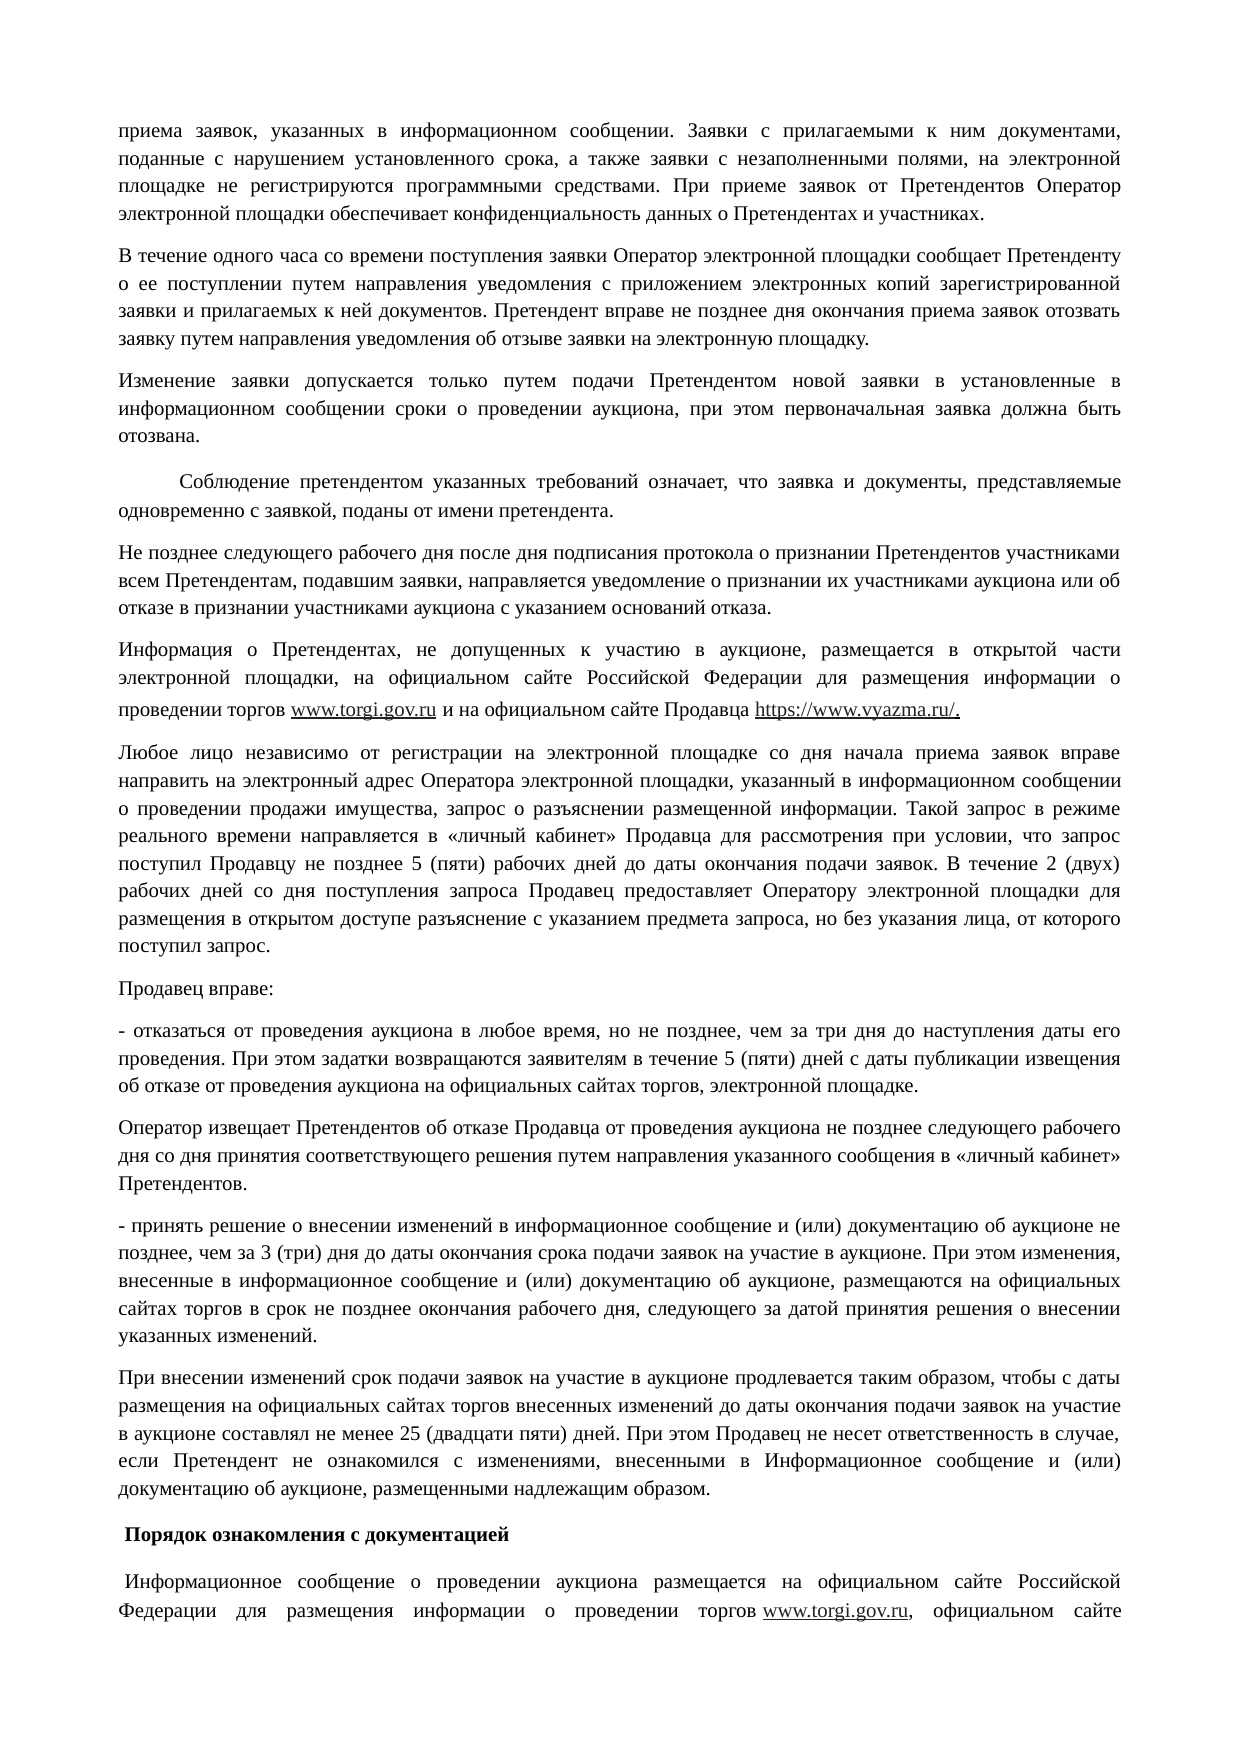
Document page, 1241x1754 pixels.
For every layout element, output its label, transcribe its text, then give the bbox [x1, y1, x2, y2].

table_cell приема заявок, указанных в информационном сообщении. Заявки с прилагаемыми к ним документами, поданные с нарушением установленного срока, а также заявки с незаполненными полями, на электронной площадке не регистрируются программными средствами. При приеме заявок от Претендентов Оператор электронной площадки обеспечивает конфиденциальность данных о Претендентах и участниках. В течение одного часа со времени поступления заявки Оператор электронной площадки сообщает Претенденту о ее поступлении путем направления уведомления с приложением электронных копий зарегистрированной заявки и прилагаемых к ней документов. Претендент вправе не позднее дня окончания приема заявок отозвать заявку путем направления уведомления об отзыве заявки на электронную площадку. Изменение заявки допускается только путем подачи Претендентом новой заявки в установленные в информационном сообщении сроки о проведении аукциона, при этом первоначальная заявка должна быть отозвана. Соблюдение претендентом указанных требований означает, что заявка и документы, представляемые одновременно с заявкой, поданы от имени претендента. Не позднее следующего рабочего дня после дня подписания протокола о признании Претендентов участниками всем Претендентам, подавшим заявки, направляется уведомление о признании их участниками аукциона или об отказе в признании участниками аукциона с указанием оснований отказа. Информация о Претендентах, не допущенных к участию в аукционе, размещается в открытой части электронной площадки, на официальном сайте Российской Федерации для размещения информации о проведении торгов www.torgi.gov.ru и на официальном сайте Продавца https://www.vyazma.ru/. Любое лицо независимо от регистрации на электронной площадке со дня начала приема заявок вправе направить на электронный адрес Оператора электронной площадки, указанный в информационном сообщении о проведении продажи имущества, запрос о разъяснении размещенной информации. Такой запрос в режиме реального времени направляется в «личный кабинет» Продавца для рассмотрения при условии, что запрос поступил Продавцу не позднее 5 (пяти) рабочих дней до даты окончания подачи заявок. В течение 2 (двух) рабочих дней со дня поступления запроса Продавец предоставляет Оператору электронной площадки для размещения в открытом доступе разъяснение с указанием предмета запроса, но без указания лица, от которого поступил запрос. Продавец вправе: - отказаться от проведения аукциона в любое время, но не позднее, чем за три дня до наступления даты его проведения. При этом задатки возвращаются заявителям в течение 5 (пяти) дней с даты публикации извещения об отказе от проведения аукциона на официальных сайтах торгов, электронной площадке. Оператор извещает Претендентов об отказе Продавца от проведения аукциона не позднее следующего рабочего дня со дня принятия соответствующего решения путем направления указанного сообщения в «личный кабинет» Претендентов. - принять решение о внесении изменений в информационное сообщение и (или) документацию об аукционе не позднее, чем за 3 (три) дня до даты окончания срока подачи заявок на участие в аукционе. При этом изменения, внесенные в информационное сообщение и (или) документацию об аукционе, размещаются на официальных сайтах торгов в срок не позднее окончания рабочего дня, следующего за датой принятия решения о внесении указанных изменений. При внесении изменений срок подачи заявок на участие в аукционе продлевается таким образом, чтобы с даты размещения на официальных сайтах торгов внесенных изменений до даты окончания подачи заявок на участие в аукционе составлял не менее 25 (двадцати пяти) дней. При этом Продавец не несет ответственность в случае, если Претендент не ознакомился с изменениями, внесенными в Информационное сообщение и (или) документацию об аукционе, размещенными надлежащим образом. Порядок ознакомления с документацией Информационное сообщение о проведении аукциона размещается на официальном сайте Российской Федерации для размещения информации о проведении торгов www.torgi.gov.ru, официальном сайте [118, 118, 1122, 1622]
